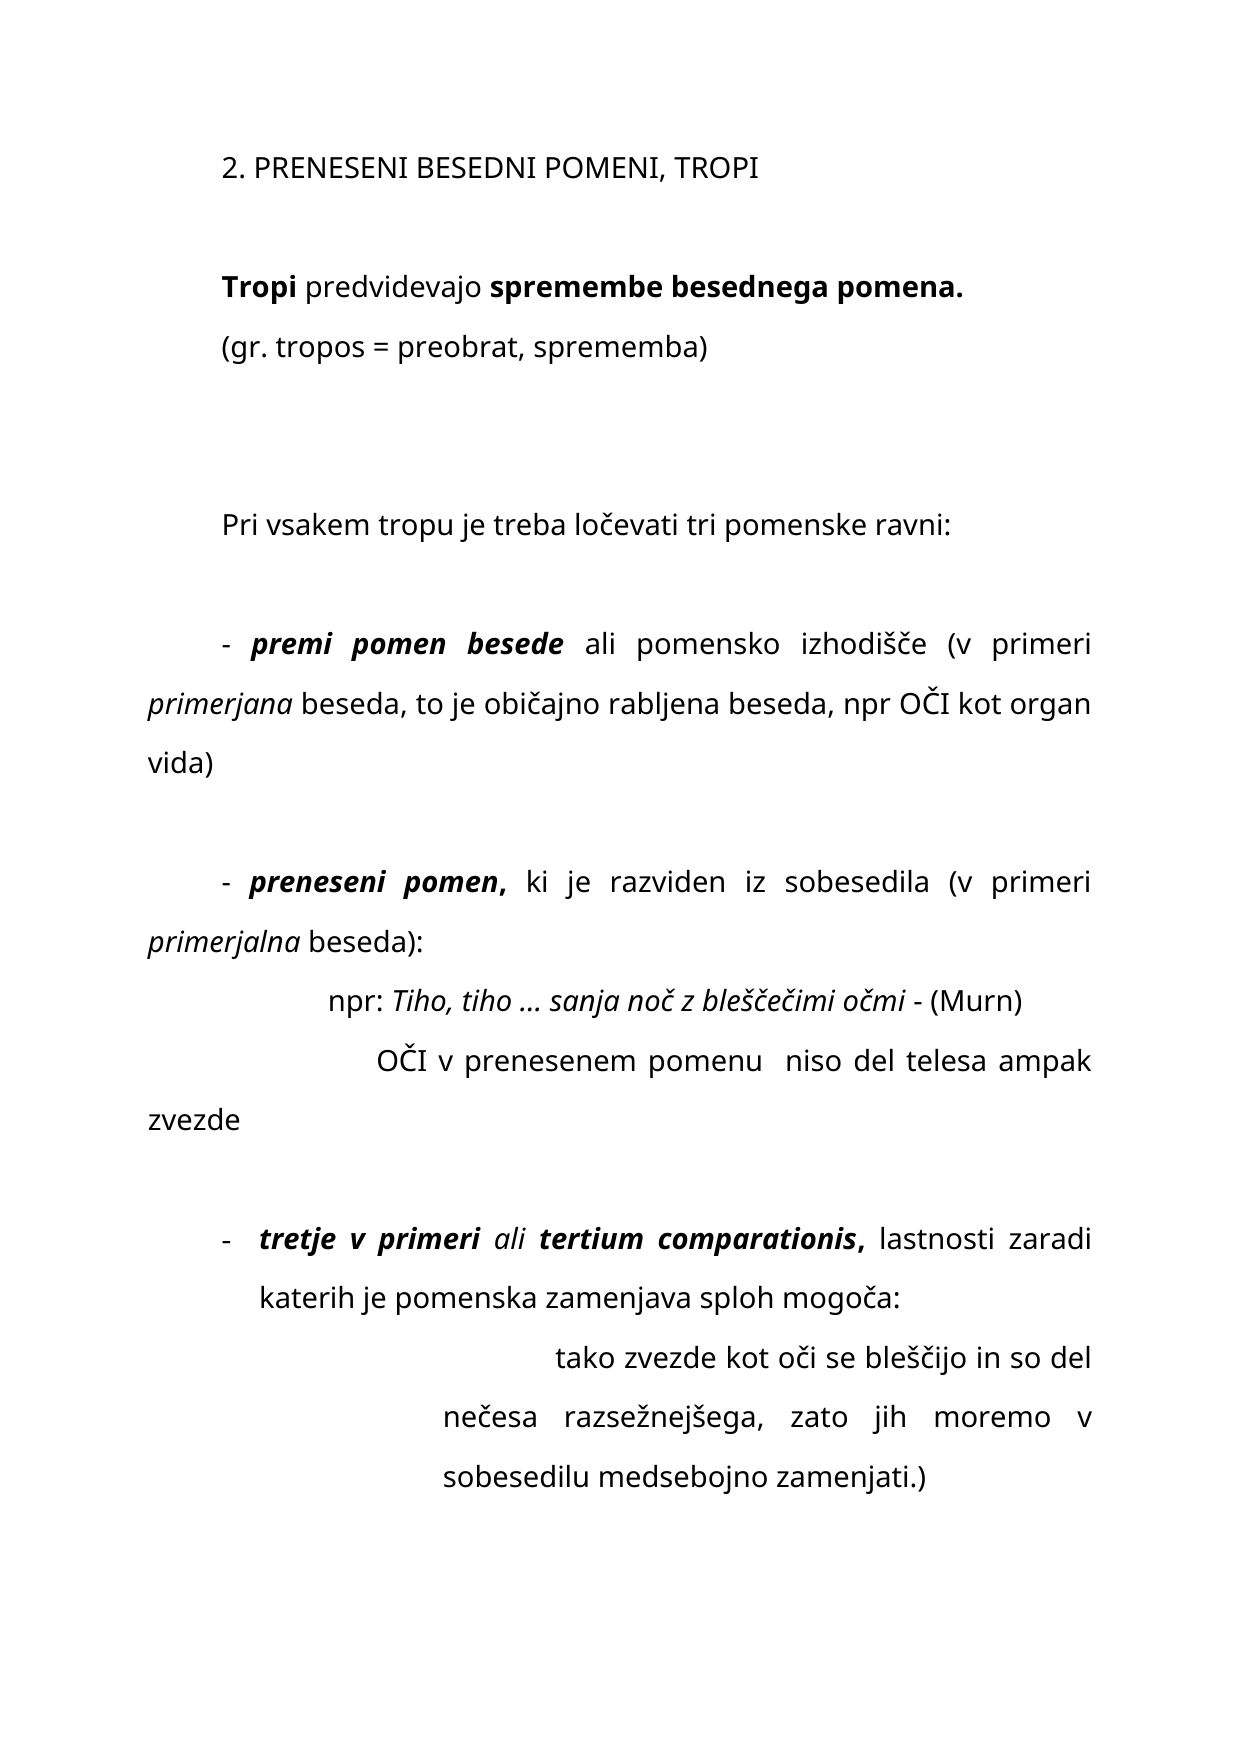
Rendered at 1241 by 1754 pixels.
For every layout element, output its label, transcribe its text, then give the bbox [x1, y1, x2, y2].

text Pri vsakem tropu je treba ločevati tri pomenske ravni: [148, 504, 1093, 544]
text npr: Tiho, tiho ... sanja noč z bleščečimi očmi - (Murn) [148, 980, 1093, 1020]
text - premi pomen besede ali pomensko izhodišče (v primeri primerjana beseda, to je običajno rabljena beseda, npr OČI kot organ vida) [148, 623, 1093, 782]
text OČI v prenesenem pomenu niso del telesa ampak zvezde [148, 1040, 1093, 1139]
list tretje v primeri ali tertium comparationis, lastnosti zaradi katerih je pomenska zamenjava sploh mogoča: [221, 1218, 1093, 1317]
text tako zvezde kot oči se bleščijo in so del nečesa razsežnejšega, zato jih moremo v sobesedilu medsebojno zamenjati.) [443, 1337, 1093, 1496]
text (gr. tropos = preobrat, sprememba) [148, 326, 1093, 366]
text 2. PRENESENI BESEDNI POMENI, TROPI [148, 148, 1093, 187]
text - preneseni pomen, ki je razviden iz sobesedila (v primeri primerjalna beseda): [148, 861, 1093, 961]
text Tropi predvidevajo spremembe besednega pomena. [148, 267, 1093, 306]
